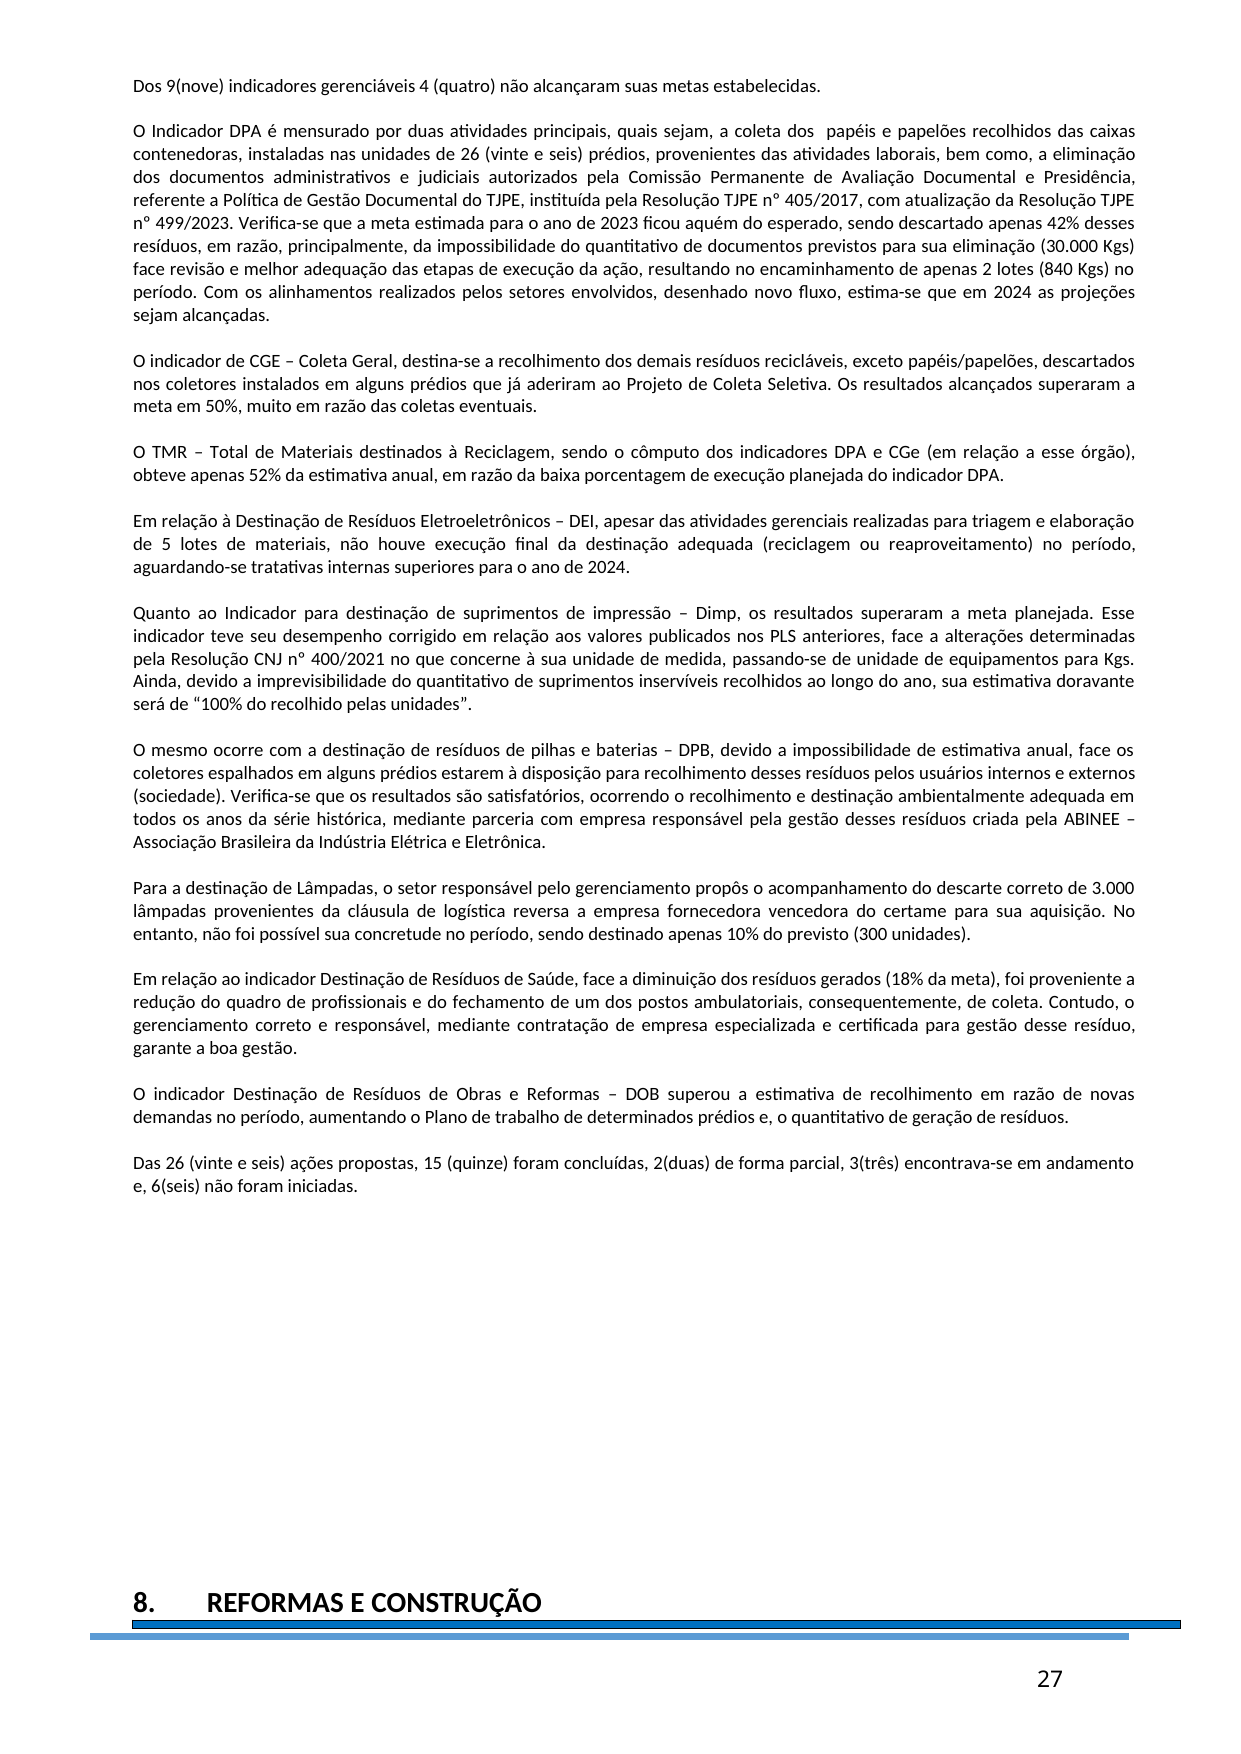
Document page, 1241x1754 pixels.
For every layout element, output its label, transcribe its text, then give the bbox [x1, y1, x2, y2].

text Dos 9(nove) indicadores gerenciáveis 4 (quatro) não alcançaram suas metas estabelecidas. [133, 74, 1137, 97]
text Em relação à Destinação de Resíduos Eletroeletrônicos – DEI, apesar das atividades gerenciais realizadas para triagem e elaboração de 5 lotes de materiais, não houve execução final da destinação adequada (reciclagem ou reaproveitamento) no período, aguardando-se tratativas internas superiores para o ano de 2024. [133, 509, 1137, 578]
table_header [133, 1621, 1180, 1628]
text Para a destinação de Lâmpadas, o setor responsável pelo gerenciamento propôs o acompanhamento do descarte correto de 3.000 lâmpadas provenientes da cláusula de logística reversa a empresa fornecedora vencedora do certame para sua aquisição. No entanto, não foi possível sua concretude no período, sendo destinado apenas 10% do previsto (300 unidades). [133, 876, 1137, 945]
list REFORMAS E CONSTRUÇÃO [133, 1584, 1181, 1619]
text O indicador Destinação de Resíduos de Obras e Reformas – DOB superou a estimativa de recolhimento em razão de novas demandas no período, aumentando o Plano de trabalho de determinados prédios e, o quantitativo de geração de resíduos. [133, 1082, 1137, 1128]
text Quanto ao Indicador para destinação de suprimentos de impressão – Dimp, os resultados superaram a meta planejada. Esse indicador teve seu desempenho corrigido em relação aos valores publicados nos PLS anteriores, face a alterações determinadas pela Resolução CNJ nº 400/2021 no que concerne à sua unidade de medida, passando-se de unidade de equipamentos para Kgs. Ainda, devido a imprevisibilidade do quantitativo de suprimentos inservíveis recolhidos ao longo do ano, sua estimativa doravante será de “100% do recolhido pelas unidades”. [133, 601, 1137, 716]
text O TMR – Total de Materiais destinados à Reciclagem, sendo o cômputo dos indicadores DPA e CGe (em relação a esse órgão), obteve apenas 52% da estimativa anual, em razão da baixa porcentagem de execução planejada do indicador DPA. [133, 441, 1137, 486]
text O indicador de CGE – Coleta Geral, destina-se a recolhimento dos demais resíduos recicláveis, exceto papéis/papelões, descartados nos coletores instalados em alguns prédios que já aderiram ao Projeto de Coleta Seletiva. Os resultados alcançados superaram a meta em 50%, muito em razão das coletas eventuais. [133, 349, 1137, 418]
text Das 26 (vinte e seis) ações propostas, 15 (quinze) foram concluídas, 2(duas) de forma parcial, 3(três) encontrava-se em andamento e, 6(seis) não foram iniciadas. [133, 1151, 1137, 1197]
text O mesmo ocorre com a destinação de resíduos de pilhas e baterias – DPB, devido a impossibilidade de estimativa anual, face os coletores espalhados em alguns prédios estarem à disposição para recolhimento desses resíduos pelos usuários internos e externos (sociedade). Verifica-se que os resultados são satisfatórios, ocorrendo o recolhimento e destinação ambientalmente adequada em todos os anos da série histórica, mediante parceria com empresa responsável pela gestão desses resíduos criada pela ABINEE – Associação Brasileira da Indústria Elétrica e Eletrônica. [133, 738, 1137, 853]
text Em relação ao indicador Destinação de Resíduos de Saúde, face a diminuição dos resíduos gerados (18% da meta), foi proveniente a redução do quadro de profissionais e do fechamento de um dos postos ambulatoriais, consequentemente, de coleta. Contudo, o gerenciamento correto e responsável, mediante contratação de empresa especializada e certificada para gestão desse resíduo, garante a boa gestão. [133, 968, 1137, 1059]
text O Indicador DPA é mensurado por duas atividades principais, quais sejam, a coleta dos papéis e papelões recolhidos das caixas contenedoras, instaladas nas unidades de 26 (vinte e seis) prédios, provenientes das atividades laborais, bem como, a eliminação dos documentos administrativos e judiciais autorizados pela Comissão Permanente de Avaliação Documental e Presidência, referente a Política de Gestão Documental do TJPE, instituída pela Resolução TJPE nº 405/2017, com atualização da Resolução TJPE nº 499/2023. Verifica-se que a meta estimada para o ano de 2023 ficou aquém do esperado, sendo descartado apenas 42% desses resíduos, em razão, principalmente, da impossibilidade do quantitativo de documentos previstos para sua eliminação (30.000 Kgs) face revisão e melhor adequação das etapas de execução da ação, resultando no encaminhamento de apenas 2 lotes (840 Kgs) no período. Com os alinhamentos realizados pelos setores envolvidos, desenhado novo fluxo, estima-se que em 2024 as projeções sejam alcançadas. [133, 120, 1137, 326]
